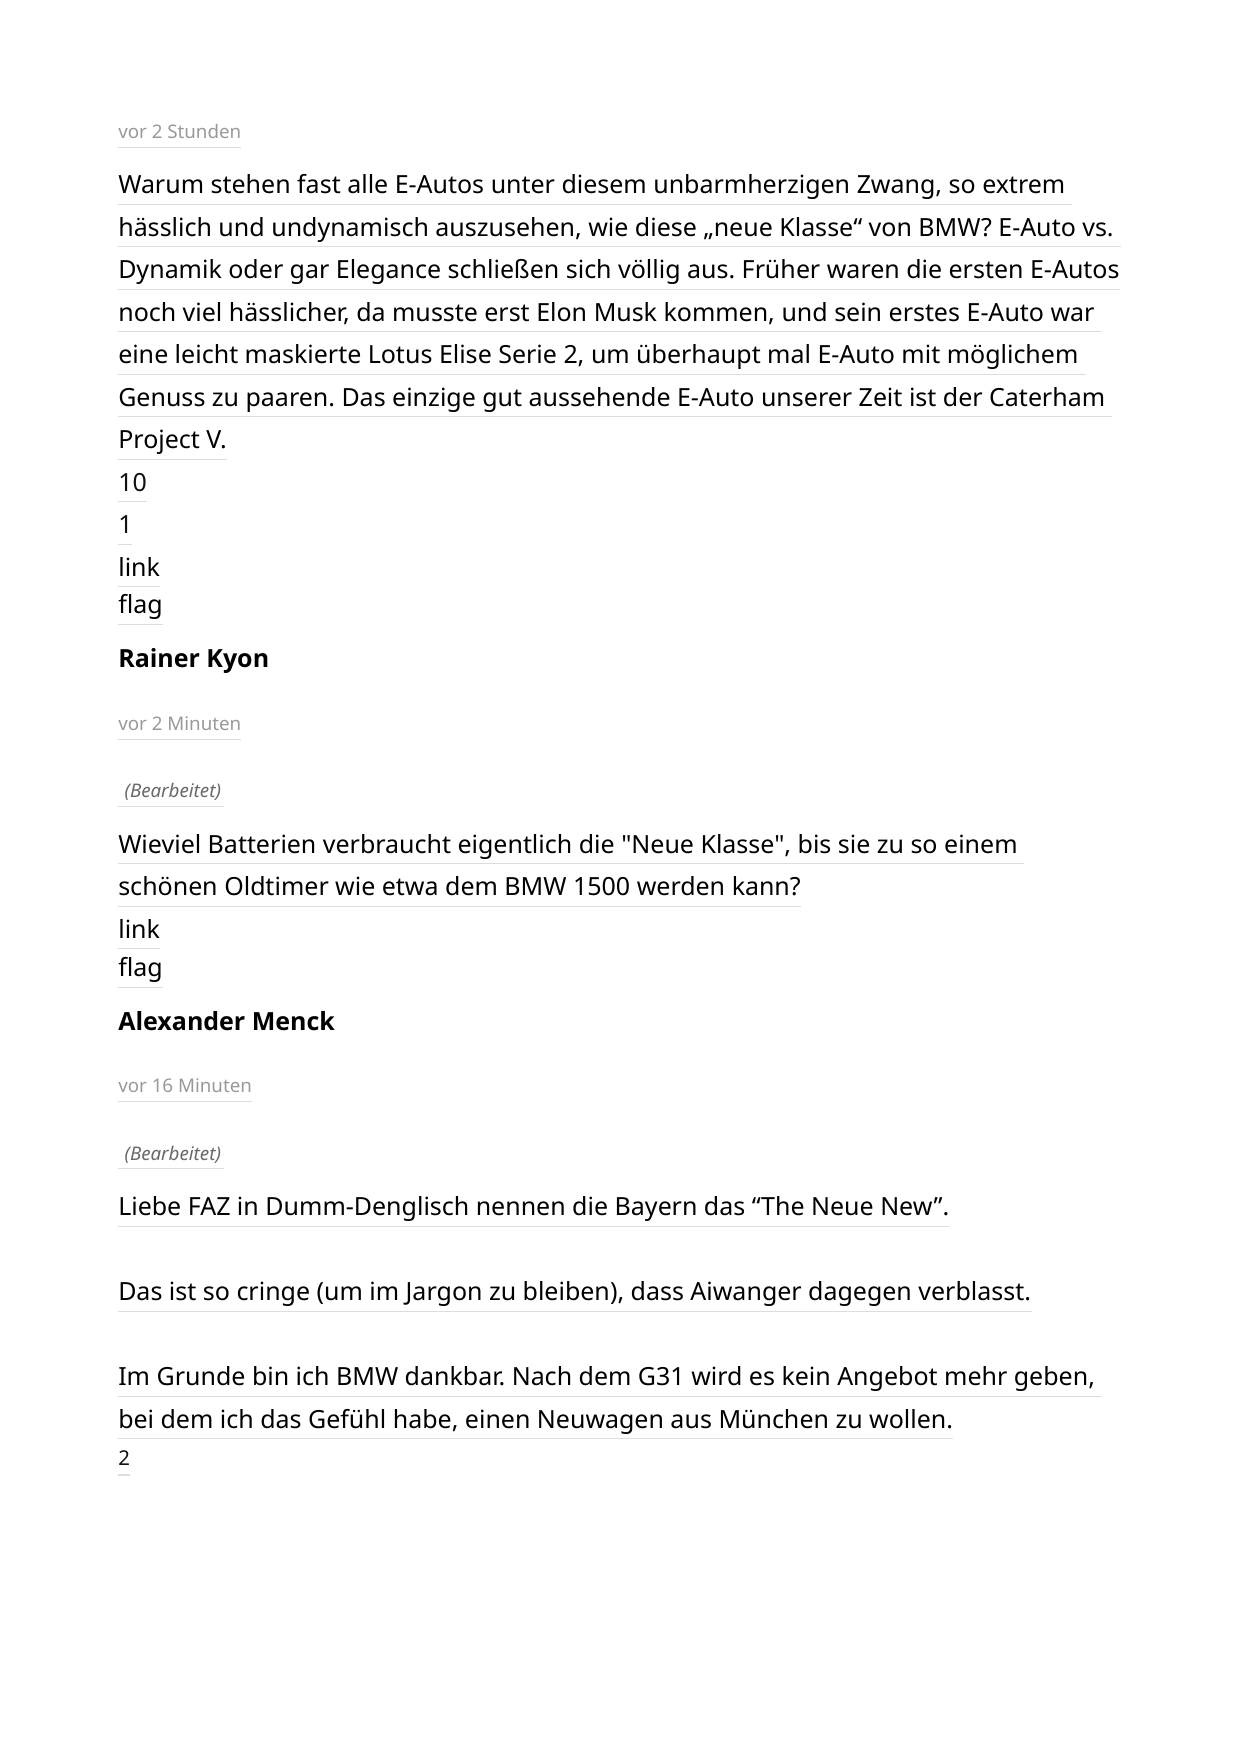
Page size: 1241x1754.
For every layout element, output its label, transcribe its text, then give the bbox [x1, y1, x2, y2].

text Warum stehen fast alle E-Autos unter diesem unbarmherzigen Zwang, so extrem hässlich und undynamisch auszusehen, wie diese „neue Klasse“ von BMW? E-Auto vs. Dynamik oder gar Elegance schließen sich völlig aus. Früher waren die ersten E-Autos noch viel hässlicher, da musste erst Elon Musk kommen, und sein erstes E-Auto war eine leicht maskierte Lotus Elise Serie 2, um überhaupt mal E-Auto mit möglichem Genuss zu paaren. Das einzige gut aussehende E-Auto unserer Zeit ist der Caterham Project V. [118, 167, 1122, 460]
text (Bearbeitet) [118, 1137, 1122, 1169]
text 1 [118, 507, 1122, 545]
text vor 16 Minuten [118, 1073, 1117, 1102]
text vor 2 Minuten [118, 710, 1117, 740]
text vor 2 Stunden [118, 118, 1117, 148]
text 2 [118, 1444, 1122, 1476]
text Wieviel Batterien verbraucht eigentlich die "Neue Klasse", bis sie zu so einem schönen Oldtimer wie etwa dem BMW 1500 werden kann? [118, 827, 1122, 907]
text Alexander Menck [118, 1003, 1122, 1037]
text flag [118, 587, 1122, 625]
text (Bearbeitet) [118, 774, 1122, 807]
text link [118, 912, 1122, 949]
text link [118, 549, 1122, 587]
text flag [118, 949, 1122, 988]
text Liebe FAZ in Dumm-Denglisch nennen die Bayern das “The Neue New”. Das ist so cringe (um im Jargon zu bleiben), dass Aiwanger dagegen verblasst. Im Grunde bin ich BMW dankbar. Nach dem G31 wird es kein Angebot mehr geben, bei dem ich das Gefühl habe, einen Neuwagen aus München zu wollen. [118, 1189, 1122, 1439]
text Rainer Kyon [118, 641, 1122, 675]
text 10 [118, 464, 1122, 502]
